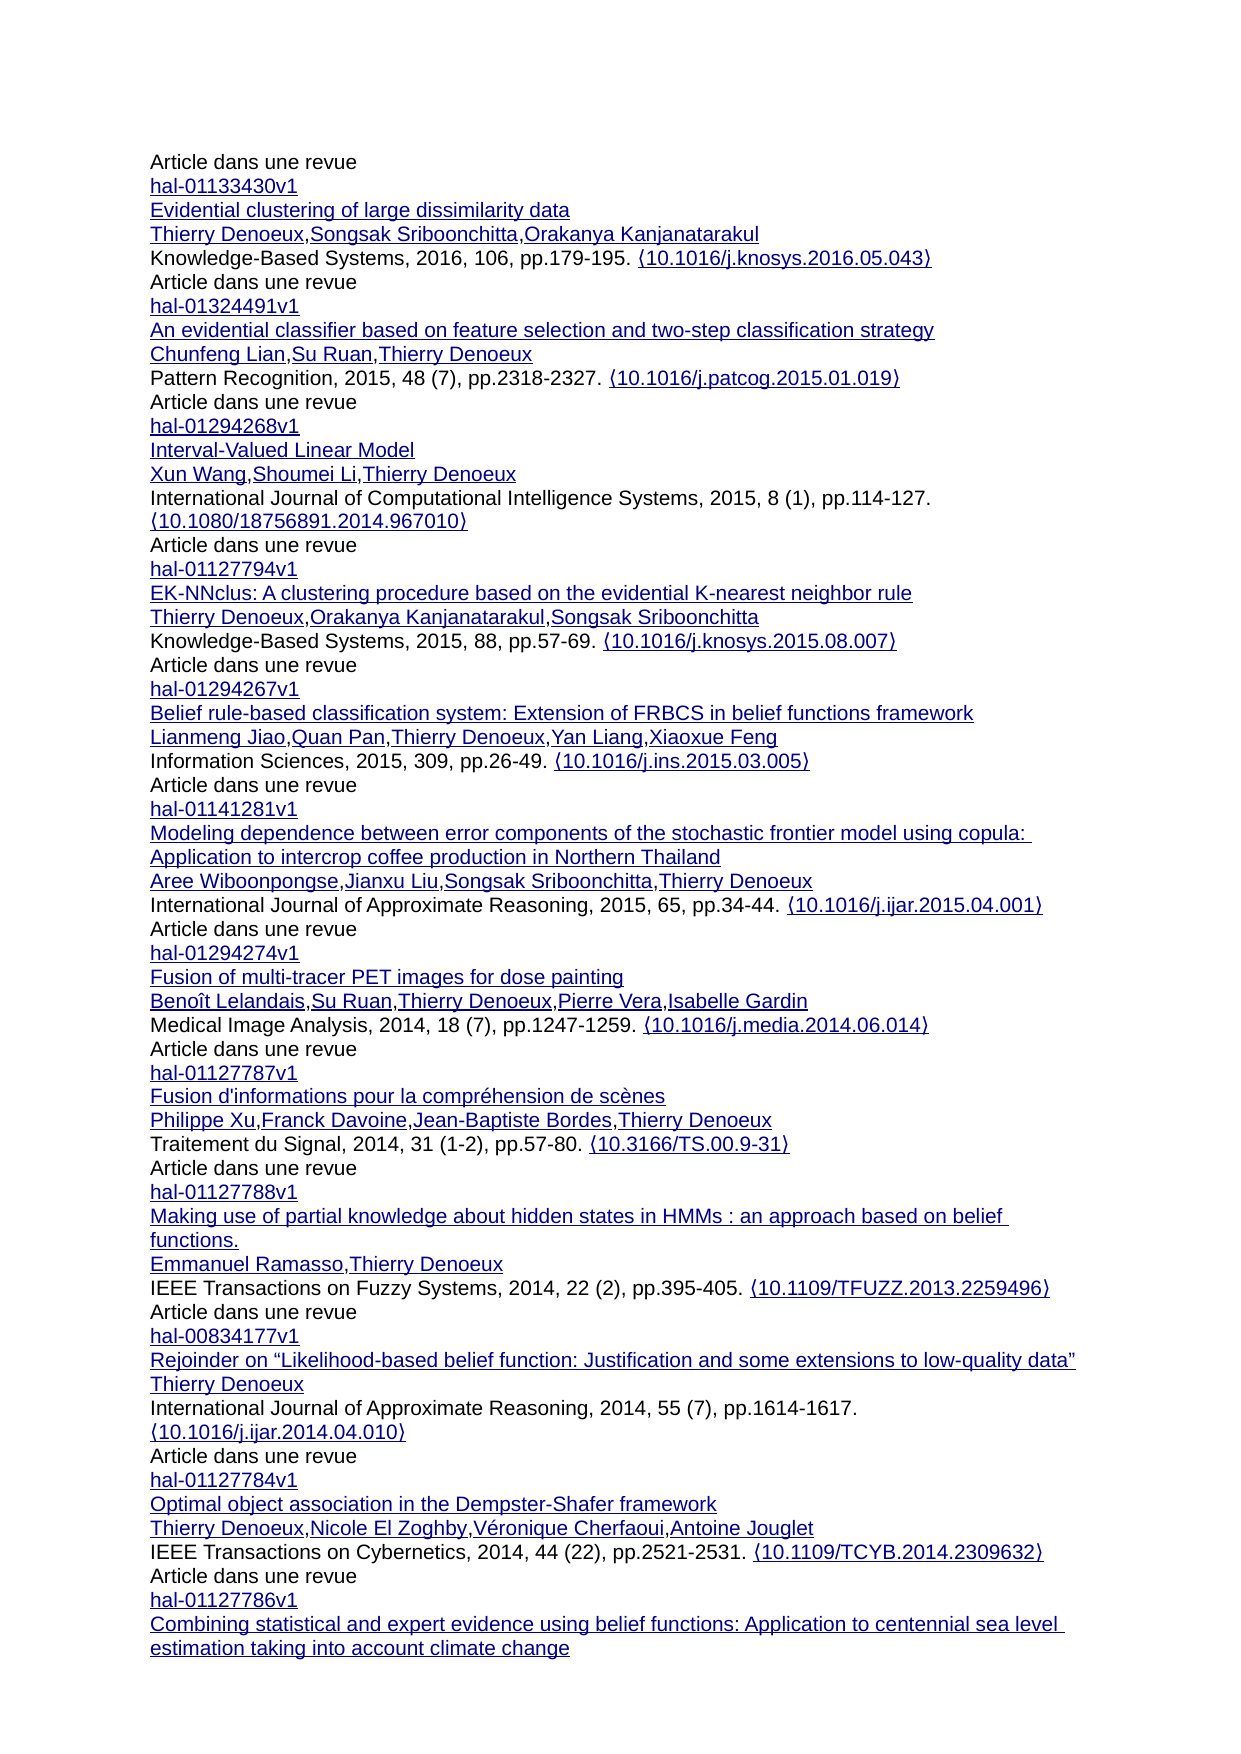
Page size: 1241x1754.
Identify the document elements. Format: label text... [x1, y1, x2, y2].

table_cell Modeling dependence between error components of the stochastic frontier model using copula: Application to intercrop coffee production in Northern Thailand Aree Wiboonpongse,Jianxu Liu,Songsak Sriboonchitta,Thierry Denoeux International Journal of Approximate Reasoning, 2015, 65, pp.34-44. ⟨10.1016/j.ijar.2015.04.001⟩ Article dans une revue hal-01294274v1 [150, 821, 1090, 964]
table_cell Evidential clustering of large dissimilarity data Thierry Denoeux,Songsak Sriboonchitta,Orakanya Kanjanatarakul Knowledge-Based Systems, 2016, 106, pp.179-195. ⟨10.1016/j.knosys.2016.05.043⟩ Article dans une revue hal-01324491v1 [150, 198, 1090, 318]
table_cell EK-NNclus: A clustering procedure based on the evidential K-nearest neighbor rule Thierry Denoeux,Orakanya Kanjanatarakul,Songsak Sriboonchitta Knowledge-Based Systems, 2015, 88, pp.57-69. ⟨10.1016/j.knosys.2015.08.007⟩ Article dans une revue hal-01294267v1 [150, 581, 1090, 701]
table_cell Making use of partial knowledge about hidden states in HMMs : an approach based on belief functions. Emmanuel Ramasso,Thierry Denoeux IEEE Transactions on Fuzzy Systems, 2014, 22 (2), pp.395-405. ⟨10.1109/TFUZZ.2013.2259496⟩ Article dans une revue hal-00834177v1 [150, 1204, 1090, 1348]
table_cell Rejoinder on “Likelihood-based belief function: Justification and some extensions to low-quality data” Thierry Denoeux International Journal of Approximate Reasoning, 2014, 55 (7), pp.1614-1617. ⟨10.1016/j.ijar.2014.04.010⟩ Article dans une revue hal-01127784v1 [150, 1348, 1090, 1492]
table_cell Belief rule-based classification system: Extension of FRBCS in belief functions framework Lianmeng Jiao,Quan Pan,Thierry Denoeux,Yan Liang,Xiaoxue Feng Information Sciences, 2015, 309, pp.26-49. ⟨10.1016/j.ins.2015.03.005⟩ Article dans une revue hal-01141281v1 [150, 701, 1090, 821]
table_cell Optimal object association in the Dempster-Shafer framework Thierry Denoeux,Nicole El Zoghby,Véronique Cherfaoui,Antoine Jouglet IEEE Transactions on Cybernetics, 2014, 44 (22), pp.2521-2531. ⟨10.1109/TCYB.2014.2309632⟩ Article dans une revue hal-01127786v1 [150, 1492, 1090, 1611]
table_cell Combining statistical and expert evidence using belief functions: Application to centennial sea level estimation taking into account climate change [150, 1611, 1090, 1659]
table_cell Fusion d'informations pour la compréhension de scènes Philippe Xu,Franck Davoine,Jean-Baptiste Bordes,Thierry Denoeux Traitement du Signal, 2014, 31 (1-2), pp.57-80. ⟨10.3166/TS.00.9-31⟩ Article dans une revue hal-01127788v1 [150, 1084, 1090, 1204]
table_cell An evidential classifier based on feature selection and two-step classification strategy Chunfeng Lian,Su Ruan,Thierry Denoeux Pattern Recognition, 2015, 48 (7), pp.2318-2327. ⟨10.1016/j.patcog.2015.01.019⟩ Article dans une revue hal-01294268v1 [150, 318, 1090, 437]
table_cell Interval-Valued Linear Model Xun Wang,Shoumei Li,Thierry Denoeux International Journal of Computational Intelligence Systems, 2015, 8 (1), pp.114-127. ⟨10.1080/18756891.2014.967010⟩ Article dans une revue hal-01127794v1 [150, 438, 1090, 581]
table_cell Fusion of multi-tracer PET images for dose painting Benoît Lelandais,Su Ruan,Thierry Denoeux,Pierre Vera,Isabelle Gardin Medical Image Analysis, 2014, 18 (7), pp.1247-1259. ⟨10.1016/j.media.2014.06.014⟩ Article dans une revue hal-01127787v1 [150, 965, 1090, 1084]
table_cell Article dans une revue hal-01133430v1 [150, 150, 1090, 198]
